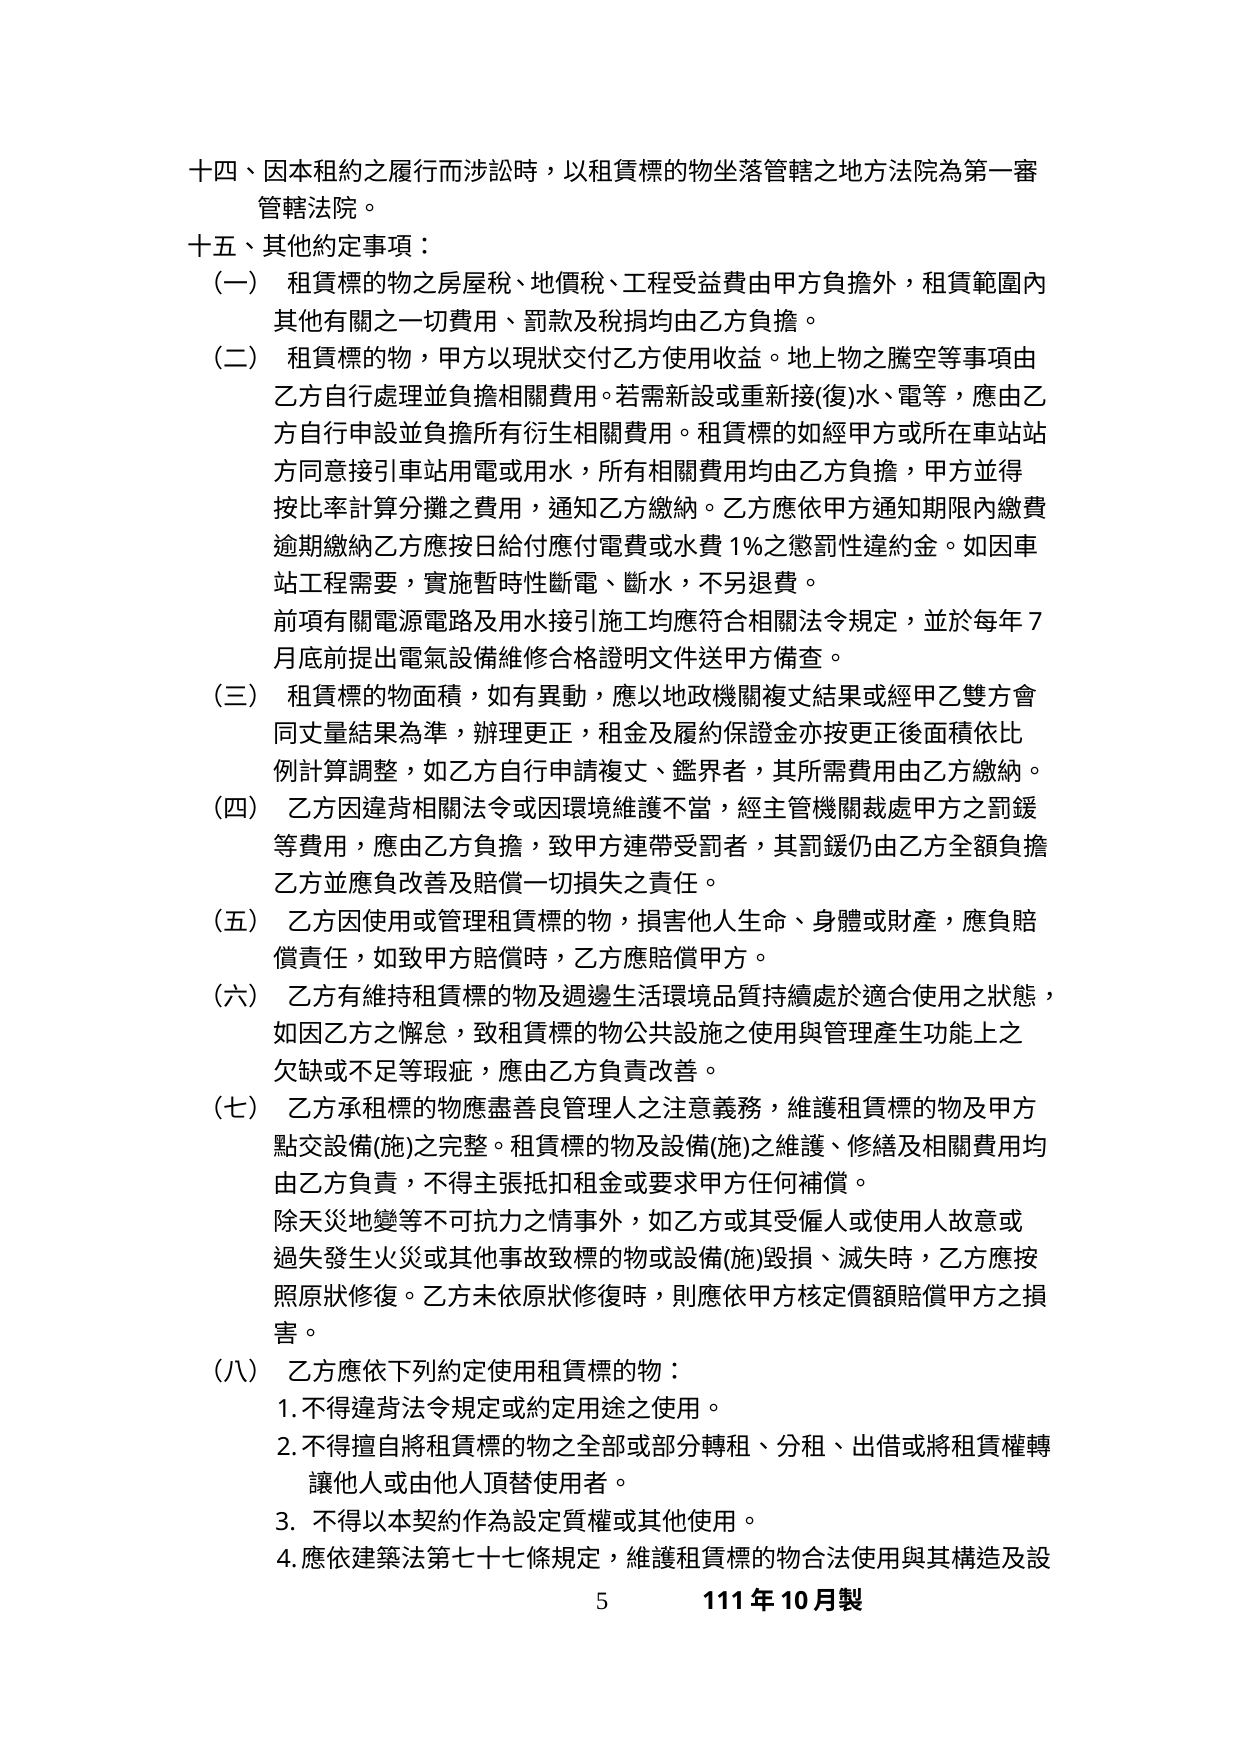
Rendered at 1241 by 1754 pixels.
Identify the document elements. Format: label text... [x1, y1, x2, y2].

list 租賃標的物之房屋稅、地價稅、工程受益費由甲方負擔外，租賃範圍內其他有關之一切費用、罰款及稅捐均由乙方負擔。 [198, 262, 1047, 337]
list 應依建築法第七十七條規定，維護租賃標的物合法使用與其構造及設 [276, 1537, 1053, 1575]
text 十五、其他約定事項： [187, 225, 1053, 262]
list 不得擅自將租賃標的物之全部或部分轉租、分租、出借或將租賃權轉讓他人或由他人頂替使用者。 [276, 1425, 1053, 1500]
list 乙方承租標的物應盡善良管理人之注意義務，維護租賃標的物及甲方點交設備(施)之完整。租賃標的物及設備(施)之維護、修繕及相關費用均由乙方負責，不得主張抵扣租金或要求甲方任何補償。 [198, 1087, 1047, 1200]
list 不得違背法令規定或約定用途之使用。 [276, 1387, 1053, 1425]
list 乙方應依下列約定使用租賃標的物： [198, 1350, 1047, 1387]
list 乙方因違背相關法令或因環境維護不當，經主管機關裁處甲方之罰鍰等費用，應由乙方負擔，致甲方連帶受罰者，其罰鍰仍由乙方全額負擔。乙方並應負改善及賠償一切損失之責任。 [198, 787, 1047, 900]
list 租賃標的物，甲方以現狀交付乙方使用收益。地上物之騰空等事項由乙方自行處理並負擔相關費用。若需新設或重新接(復)水、電等，應由乙方自行申設並負擔所有衍生相關費用。租賃標的如經甲方或所在車站站方同意接引車站用電或用水，所有相關費用均由乙方負擔，甲方並得按比率計算分攤之費用，通知乙方繳納。乙方應依甲方通知期限內繳費，逾期繳納乙方應按日給付應付電費或水費1%之懲罰性違約金。如因車站工程需要，實施暫時性斷電、斷水，不另退費。 [198, 337, 1047, 600]
list 不得以本契約作為設定質權或其他使用。 [275, 1500, 1053, 1537]
list 租賃標的物面積，如有異動，應以地政機關複丈結果或經甲乙雙方會同丈量結果為準，辦理更正，租金及履約保證金亦按更正後面積依比例計算調整，如乙方自行申請複丈、鑑界者，其所需費用由乙方繳納。 [198, 675, 1047, 787]
list 乙方有維持租賃標的物及週邊生活環境品質持續處於適合使用之狀態，如因乙方之懈怠，致租賃標的物公共設施之使用與管理產生功能上之欠缺或不足等瑕疵，應由乙方負責改善。 [198, 975, 1047, 1087]
list 乙方因使用或管理租賃標的物，損害他人生命、身體或財產，應負賠償責任，如致甲方賠償時，乙方應賠償甲方。 [198, 900, 1047, 975]
text 前項有關電源電路及用水接引施工均應符合相關法令規定，並於每年7月底前提出電氣設備維修合格證明文件送甲方備查。 [273, 600, 1047, 675]
text 十四、因本租約之履行而涉訟時，以租賃標的物坐落管轄之地方法院為第一審管轄法院。 [189, 150, 1053, 225]
text 除天災地變等不可抗力之情事外，如乙方或其受僱人或使用人故意或過失發生火災或其他事故致標的物或設備(施)毀損、滅失時，乙方應按照原狀修復。乙方未依原狀修復時，則應依甲方核定價額賠償甲方之損害。 [273, 1200, 1047, 1350]
